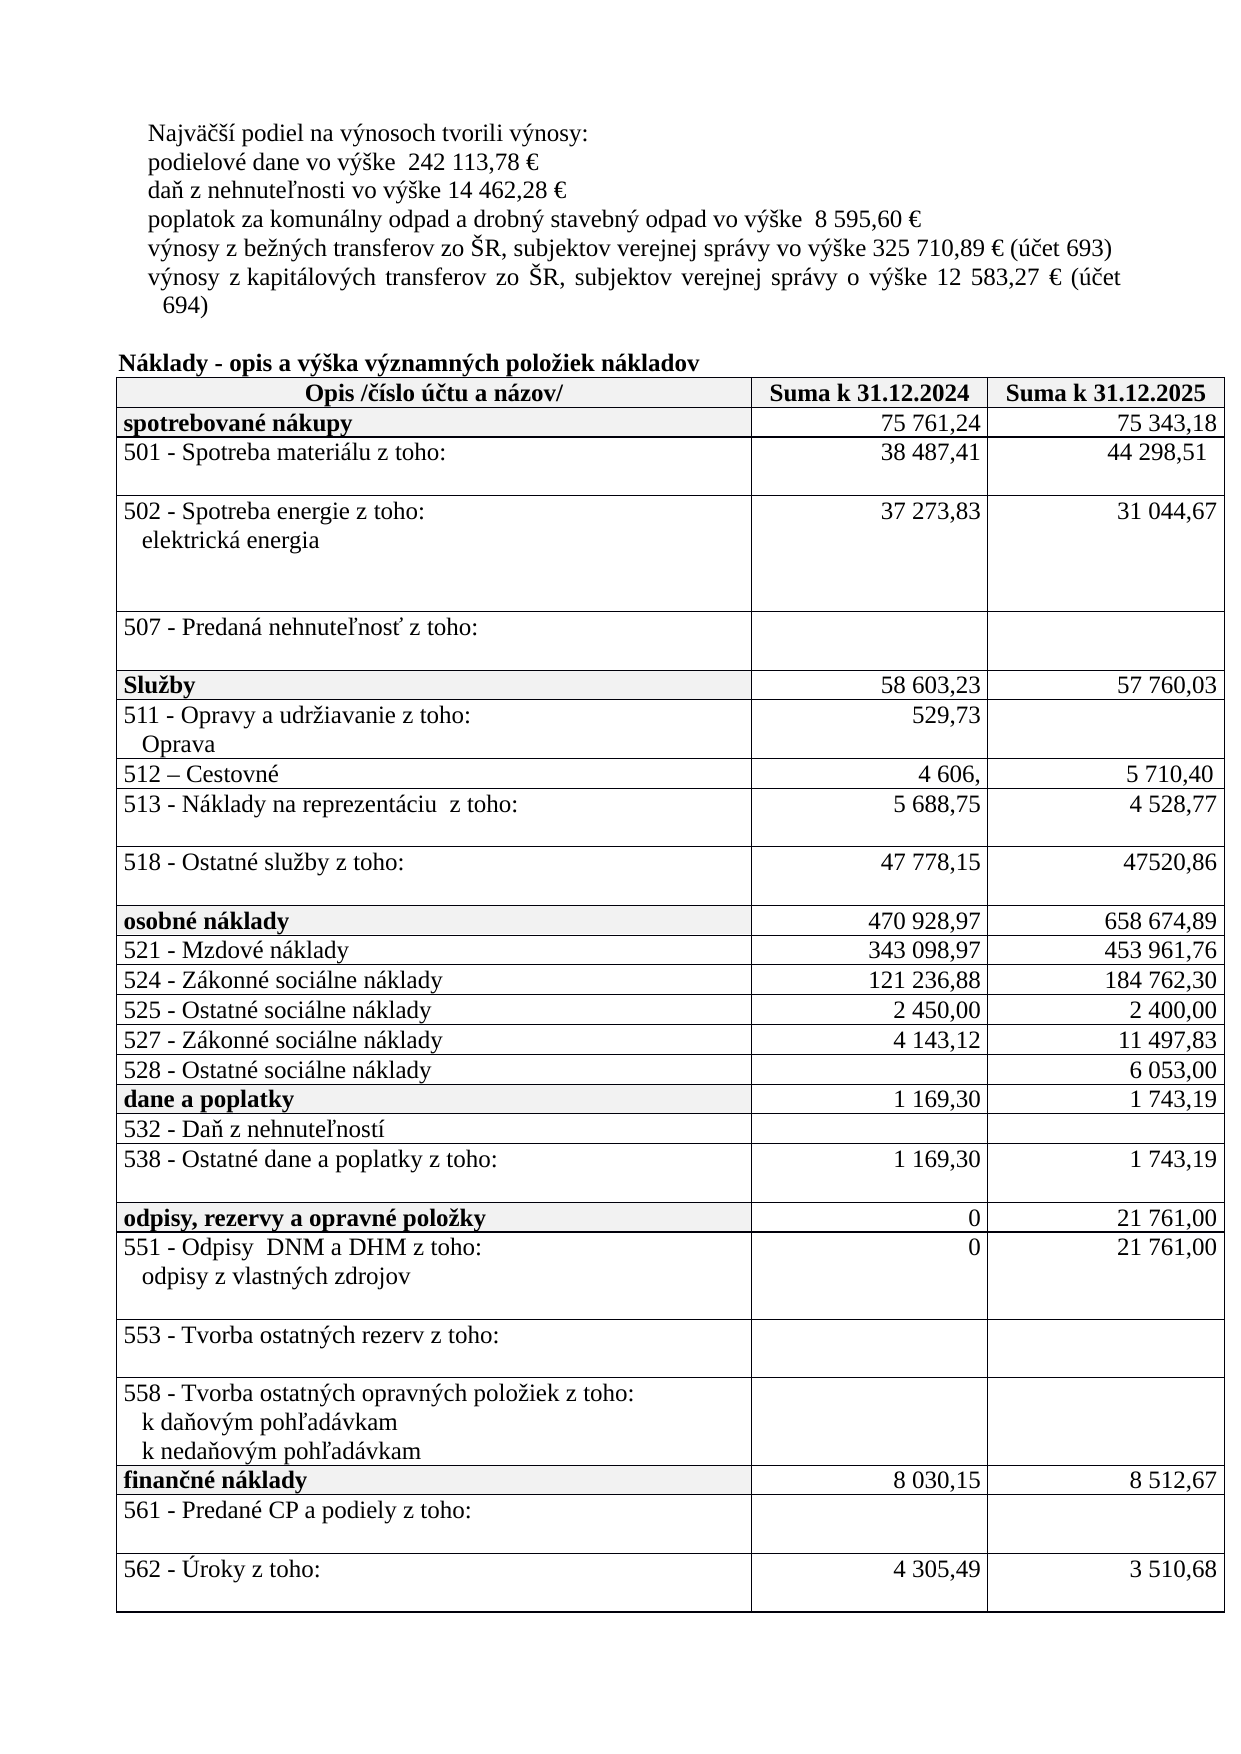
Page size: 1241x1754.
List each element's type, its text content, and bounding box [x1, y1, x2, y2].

table_cell 4 143,12 [752, 1025, 987, 1054]
table_cell finančné náklady [117, 1466, 751, 1494]
table_cell 3 510,68 [988, 1554, 1224, 1611]
table_cell 0 [752, 1233, 987, 1319]
table_cell 21 761,00 [988, 1203, 1224, 1231]
table_cell 11 497,83 [988, 1025, 1224, 1054]
table_header Suma k 31.12.2025 [988, 378, 1224, 407]
table_cell 2 450,00 [752, 995, 987, 1024]
table_cell 1 743,19 [988, 1085, 1224, 1113]
table_cell 524 - Zákonné sociálne náklady [117, 965, 751, 994]
table_cell 551 - Odpisy DNM a DHM z toho: odpisy z vlastných zdrojov [117, 1233, 751, 1319]
table_cell 343 098,97 [752, 936, 987, 964]
table_cell 6 053,00 [988, 1055, 1224, 1083]
table_cell 525 - Ostatné sociálne náklady [117, 995, 751, 1024]
table_cell [988, 612, 1224, 669]
table_cell 1 743,19 [988, 1144, 1224, 1202]
table_cell 184 762,30 [988, 965, 1224, 994]
table_cell [752, 1378, 987, 1464]
table_cell 521 - Mzdové náklady [117, 936, 751, 964]
table_cell 38 487,41 [752, 438, 987, 495]
table_cell 2 400,00 [988, 995, 1224, 1024]
text poplatok za komunálny odpad a drobný stavebný odpad vo výške 8 595,60 € [148, 204, 1122, 233]
table_cell [752, 1320, 987, 1377]
table_cell 58 603,23 [752, 671, 987, 699]
table_cell 511 - Opravy a udržiavanie z toho: Oprava [117, 700, 751, 758]
table_cell osobné náklady [117, 906, 751, 934]
table_cell [988, 1378, 1224, 1464]
table_cell 4 528,77 [988, 789, 1224, 846]
text Náklady - opis a výška významných položiek nákladov [118, 348, 1122, 377]
table_cell 470 928,97 [752, 906, 987, 934]
table_cell 8 512,67 [988, 1466, 1224, 1494]
table_cell 121 236,88 [752, 965, 987, 994]
table_cell 4 305,49 [752, 1554, 987, 1611]
table_cell 75 761,24 [752, 408, 987, 436]
table_cell spotrebované nákupy [117, 408, 751, 436]
table_cell 528 - Ostatné sociálne náklady [117, 1055, 751, 1083]
table_cell 1 169,30 [752, 1144, 987, 1202]
table_cell 21 761,00 [988, 1233, 1224, 1319]
table_cell [988, 1114, 1224, 1143]
table_cell 507 - Predaná nehnuteľnosť z toho: [117, 612, 751, 669]
table_cell 1 169,30 [752, 1085, 987, 1113]
table_cell 37 273,83 [752, 496, 987, 611]
table_cell 47520,86 [988, 847, 1224, 905]
table_cell 532 - Daň z nehnuteľností [117, 1114, 751, 1143]
table_cell 0 [752, 1203, 987, 1231]
table_cell 4 606, [752, 759, 987, 788]
table_cell 512 – Cestovné [117, 759, 751, 788]
table_cell [752, 1495, 987, 1553]
text podielové dane vo výške 242 113,78 € [148, 147, 1122, 176]
table_cell 31 044,67 [988, 496, 1224, 611]
table_cell 562 - Úroky z toho: [117, 1554, 751, 1611]
table_cell [752, 1055, 987, 1083]
table_cell odpisy, rezervy a opravné položky [117, 1203, 751, 1231]
table_cell 44 298,51 [988, 438, 1224, 495]
table_cell [752, 1114, 987, 1143]
table_cell [988, 1320, 1224, 1377]
table_cell 553 - Tvorba ostatných rezerv z toho: [117, 1320, 751, 1377]
table_cell [988, 700, 1224, 758]
table_cell 529,73 [752, 700, 987, 758]
text výnosy z bežných transferov zo ŠR, subjektov verejnej správy vo výške 325 710,89 € (účet 693) [148, 233, 1122, 262]
table_cell 47 778,15 [752, 847, 987, 905]
table_cell 501 - Spotreba materiálu z toho: [117, 438, 751, 495]
table_cell 658 674,89 [988, 906, 1224, 934]
table_cell 502 - Spotreba energie z toho: elektrická energia [117, 496, 751, 611]
text daň z nehnuteľnosti vo výške 14 462,28 € [148, 176, 1122, 204]
table_cell [988, 1495, 1224, 1553]
table_header Opis /číslo účtu a názov/ [117, 378, 751, 407]
table_cell Služby [117, 671, 751, 699]
table_cell 518 - Ostatné služby z toho: [117, 847, 751, 905]
table_cell 453 961,76 [988, 936, 1224, 964]
table_cell 527 - Zákonné sociálne náklady [117, 1025, 751, 1054]
table_cell 75 343,18 [988, 408, 1224, 436]
table_header Suma k 31.12.2024 [752, 378, 987, 407]
text výnosy z kapitálových transferov zo ŠR, subjektov verejnej správy o výške 12 583,27 € (účet 694) [148, 262, 1122, 319]
table_cell 5 688,75 [752, 789, 987, 846]
table_cell [752, 612, 987, 669]
table_cell 513 - Náklady na reprezentáciu z toho: [117, 789, 751, 846]
table_cell 538 - Ostatné dane a poplatky z toho: [117, 1144, 751, 1202]
table_cell 558 - Tvorba ostatných opravných položiek z toho: k daňovým pohľadávkam k nedaňovým pohľadávkam [117, 1378, 751, 1464]
table_cell 5 710,40 [988, 759, 1224, 788]
table_cell dane a poplatky [117, 1085, 751, 1113]
text Najväčší podiel na výnosoch tvorili výnosy: [148, 118, 1122, 147]
table_cell 561 - Predané CP a podiely z toho: [117, 1495, 751, 1553]
table_cell 8 030,15 [752, 1466, 987, 1494]
table_cell 57 760,03 [988, 671, 1224, 699]
